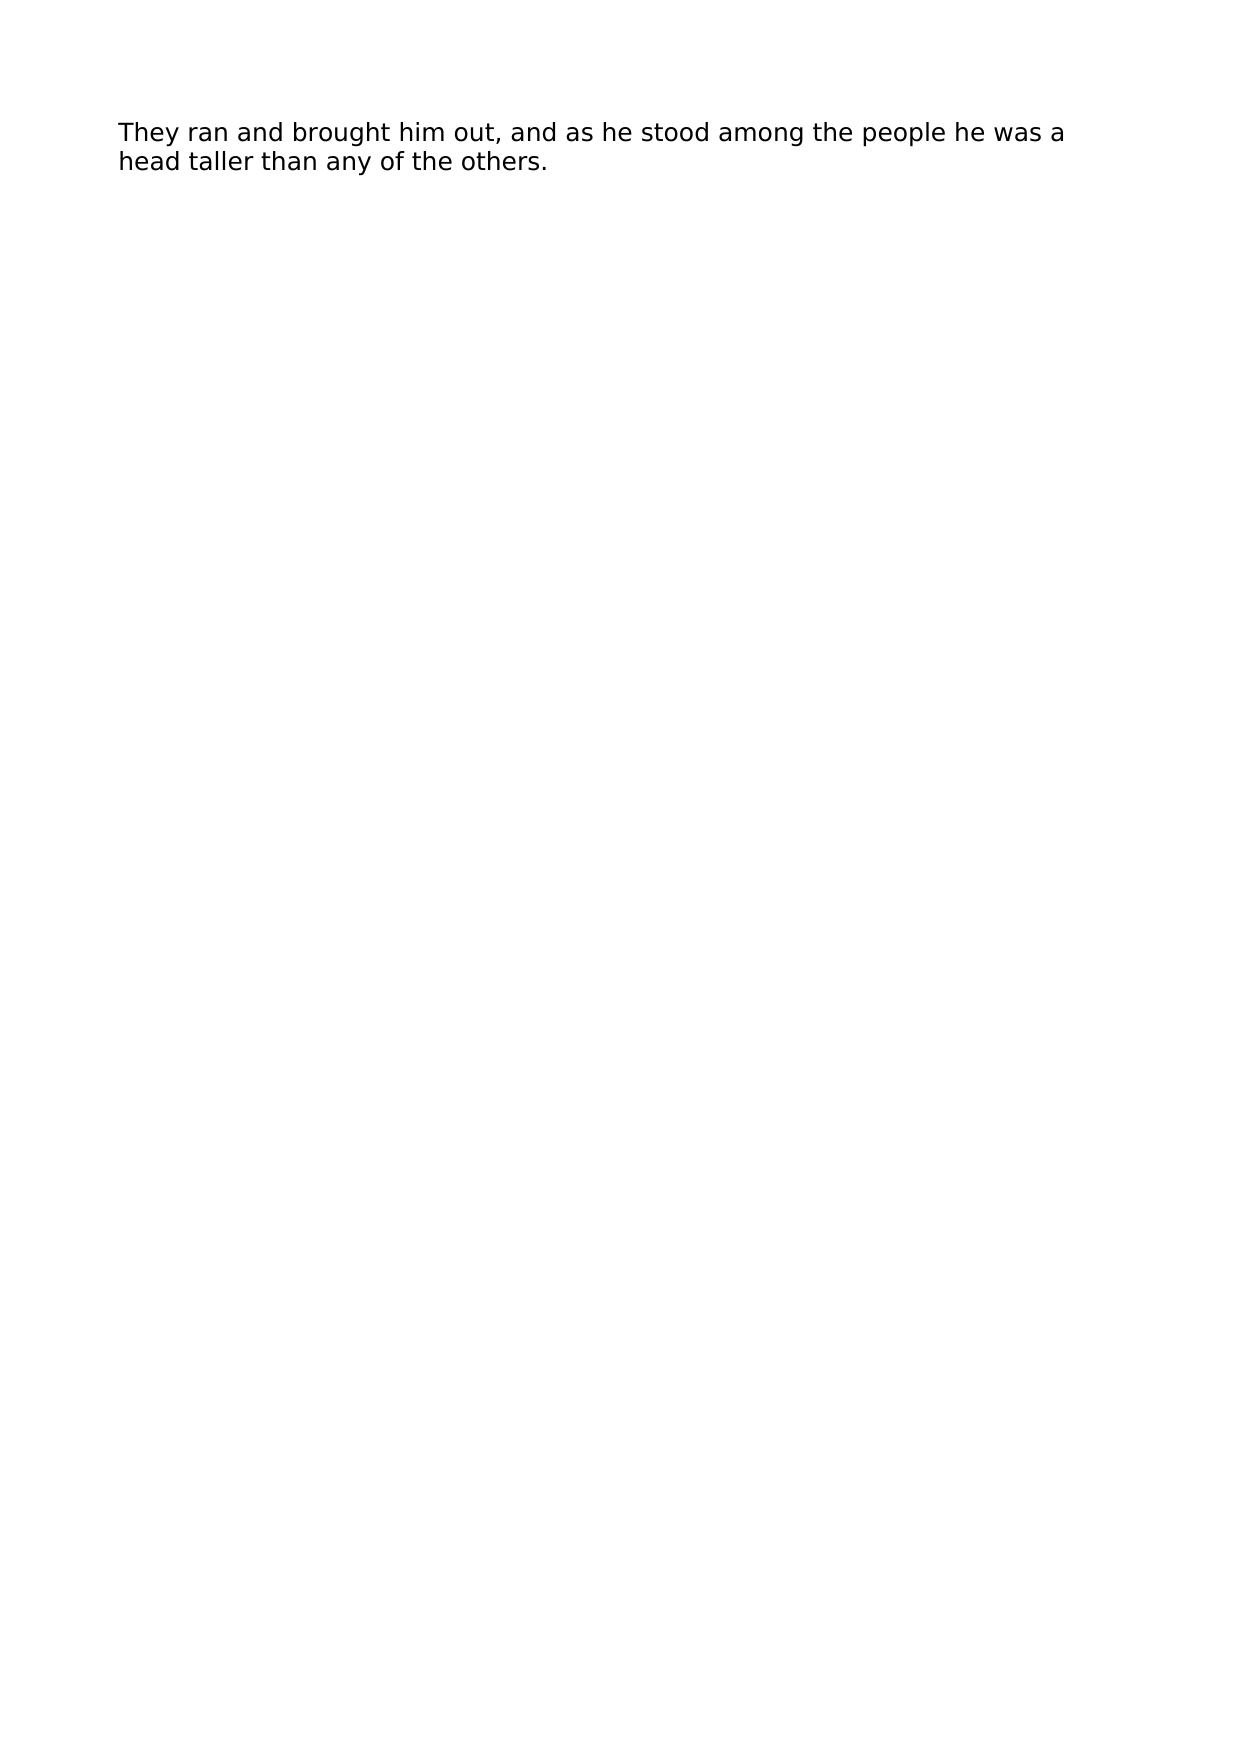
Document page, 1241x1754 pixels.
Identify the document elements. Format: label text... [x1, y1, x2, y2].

text They ran and brought him out, and as he stood among the people he was a head taller than any of the others. [118, 118, 1122, 176]
